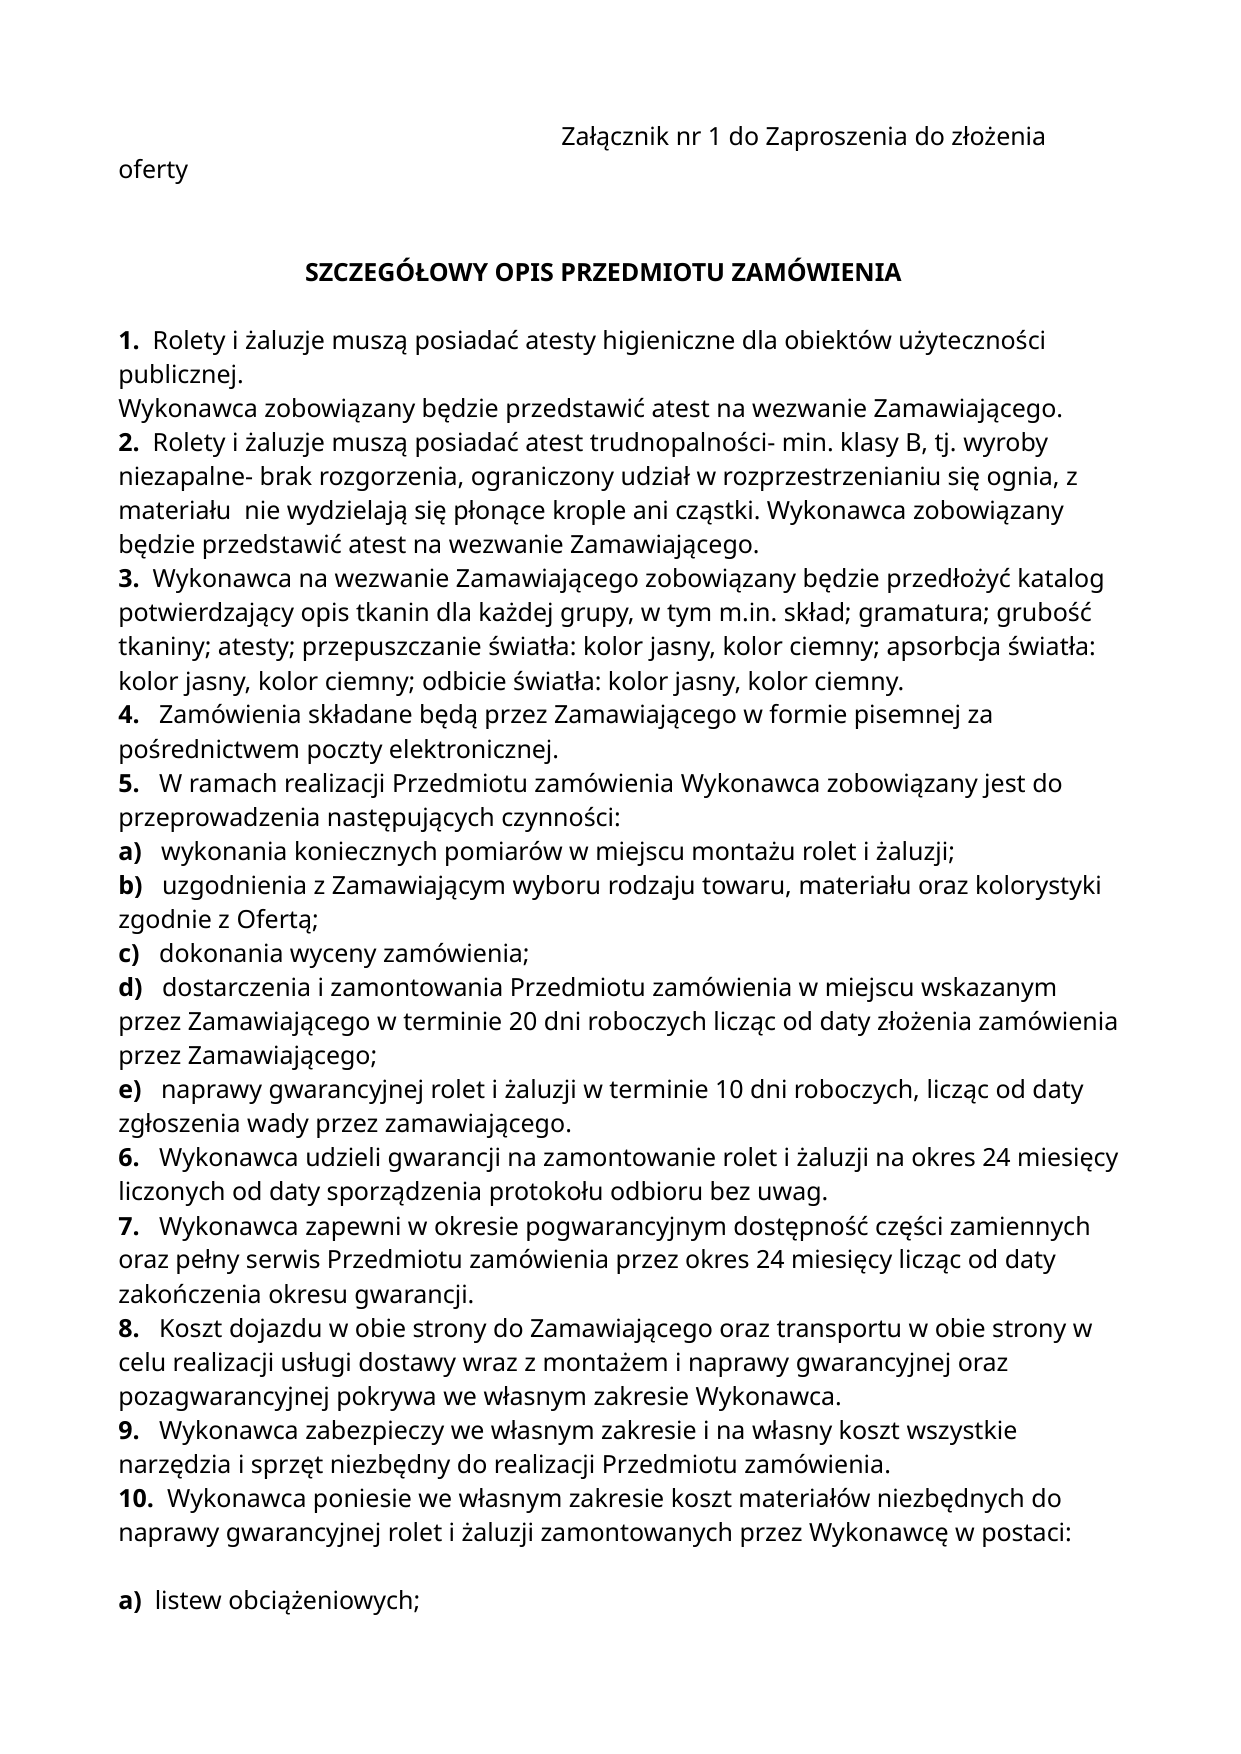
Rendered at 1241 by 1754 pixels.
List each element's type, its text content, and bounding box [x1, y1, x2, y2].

text 6. Wykonawca udzieli gwarancji na zamontowanie rolet i żaluzji na okres 24 miesięcy liczonych od daty sporządzenia protokołu odbioru bez uwag. [118, 1140, 1122, 1208]
text 4. Zamówienia składane będą przez Zamawiającego w formie pisemnej za pośrednictwem poczty elektronicznej. [118, 697, 1122, 765]
text b) uzgodnienia z Zamawiającym wyboru rodzaju towaru, materiału oraz kolorystyki zgodnie z Ofertą; [118, 867, 1122, 936]
text c) dokonania wyceny zamówienia; [118, 936, 1122, 970]
text a) wykonania koniecznych pomiarów w miejscu montażu rolet i żaluzji; [118, 833, 1122, 867]
text 10. Wykonawca poniesie we własnym zakresie koszt materiałów niezbędnych do naprawy gwarancyjnej rolet i żaluzji zamontowanych przez Wykonawcę w postaci: [118, 1481, 1122, 1549]
text SZCZEGÓŁOWY OPIS PRZEDMIOTU ZAMÓWIENIA [118, 254, 1122, 288]
text 3. Wykonawca na wezwanie Zamawiającego zobowiązany będzie przedłożyć katalog potwierdzający opis tkanin dla każdej grupy, w tym m.in. skład; gramatura; grubość tkaniny; atesty; przepuszczanie światła: kolor jasny, kolor ciemny; apsorbcja światła: kolor jasny, kolor ciemny; odbicie światła: kolor jasny, kolor ciemny. [118, 561, 1122, 697]
text 8. Koszt dojazdu w obie strony do Zamawiającego oraz transportu w obie strony w celu realizacji usługi dostawy wraz z montażem i naprawy gwarancyjnej oraz pozagwarancyjnej pokrywa we własnym zakresie Wykonawca. [118, 1310, 1122, 1412]
text 5. W ramach realizacji Przedmiotu zamówienia Wykonawca zobowiązany jest do przeprowadzenia następujących czynności: [118, 765, 1122, 833]
text 9. Wykonawca zabezpieczy we własnym zakresie i na własny koszt wszystkie narzędzia i sprzęt niezbędny do realizacji Przedmiotu zamówienia. [118, 1412, 1122, 1481]
text 1. Rolety i żaluzje muszą posiadać atesty higieniczne dla obiektów użyteczności publicznej. [118, 322, 1122, 391]
text a) listew obciążeniowych; [118, 1583, 1122, 1617]
text 2. Rolety i żaluzje muszą posiadać atest trudnopalności- min. klasy B, tj. wyroby niezapalne- brak rozgorzenia, ograniczony udział w rozprzestrzenianiu się ognia, z materiału nie wydzielają się płonące krople ani cząstki. Wykonawca zobowiązany będzie przedstawić atest na wezwanie Zamawiającego. [118, 425, 1122, 561]
text e) naprawy gwarancyjnej rolet i żaluzji w terminie 10 dni roboczych, licząc od daty zgłoszenia wady przez zamawiającego. [118, 1072, 1122, 1140]
text d) dostarczenia i zamontowania Przedmiotu zamówienia w miejscu wskazanym przez Zamawiającego w terminie 20 dni roboczych licząc od daty złożenia zamówienia przez Zamawiającego; [118, 970, 1122, 1072]
text 7. Wykonawca zapewni w okresie pogwarancyjnym dostępność części zamiennych oraz pełny serwis Przedmiotu zamówienia przez okres 24 miesięcy licząc od daty zakończenia okresu gwarancji. [118, 1208, 1122, 1310]
text Załącznik nr 1 do Zaproszenia do złożenia oferty [118, 118, 1122, 186]
text Wykonawca zobowiązany będzie przedstawić atest na wezwanie Zamawiającego. [118, 391, 1122, 425]
